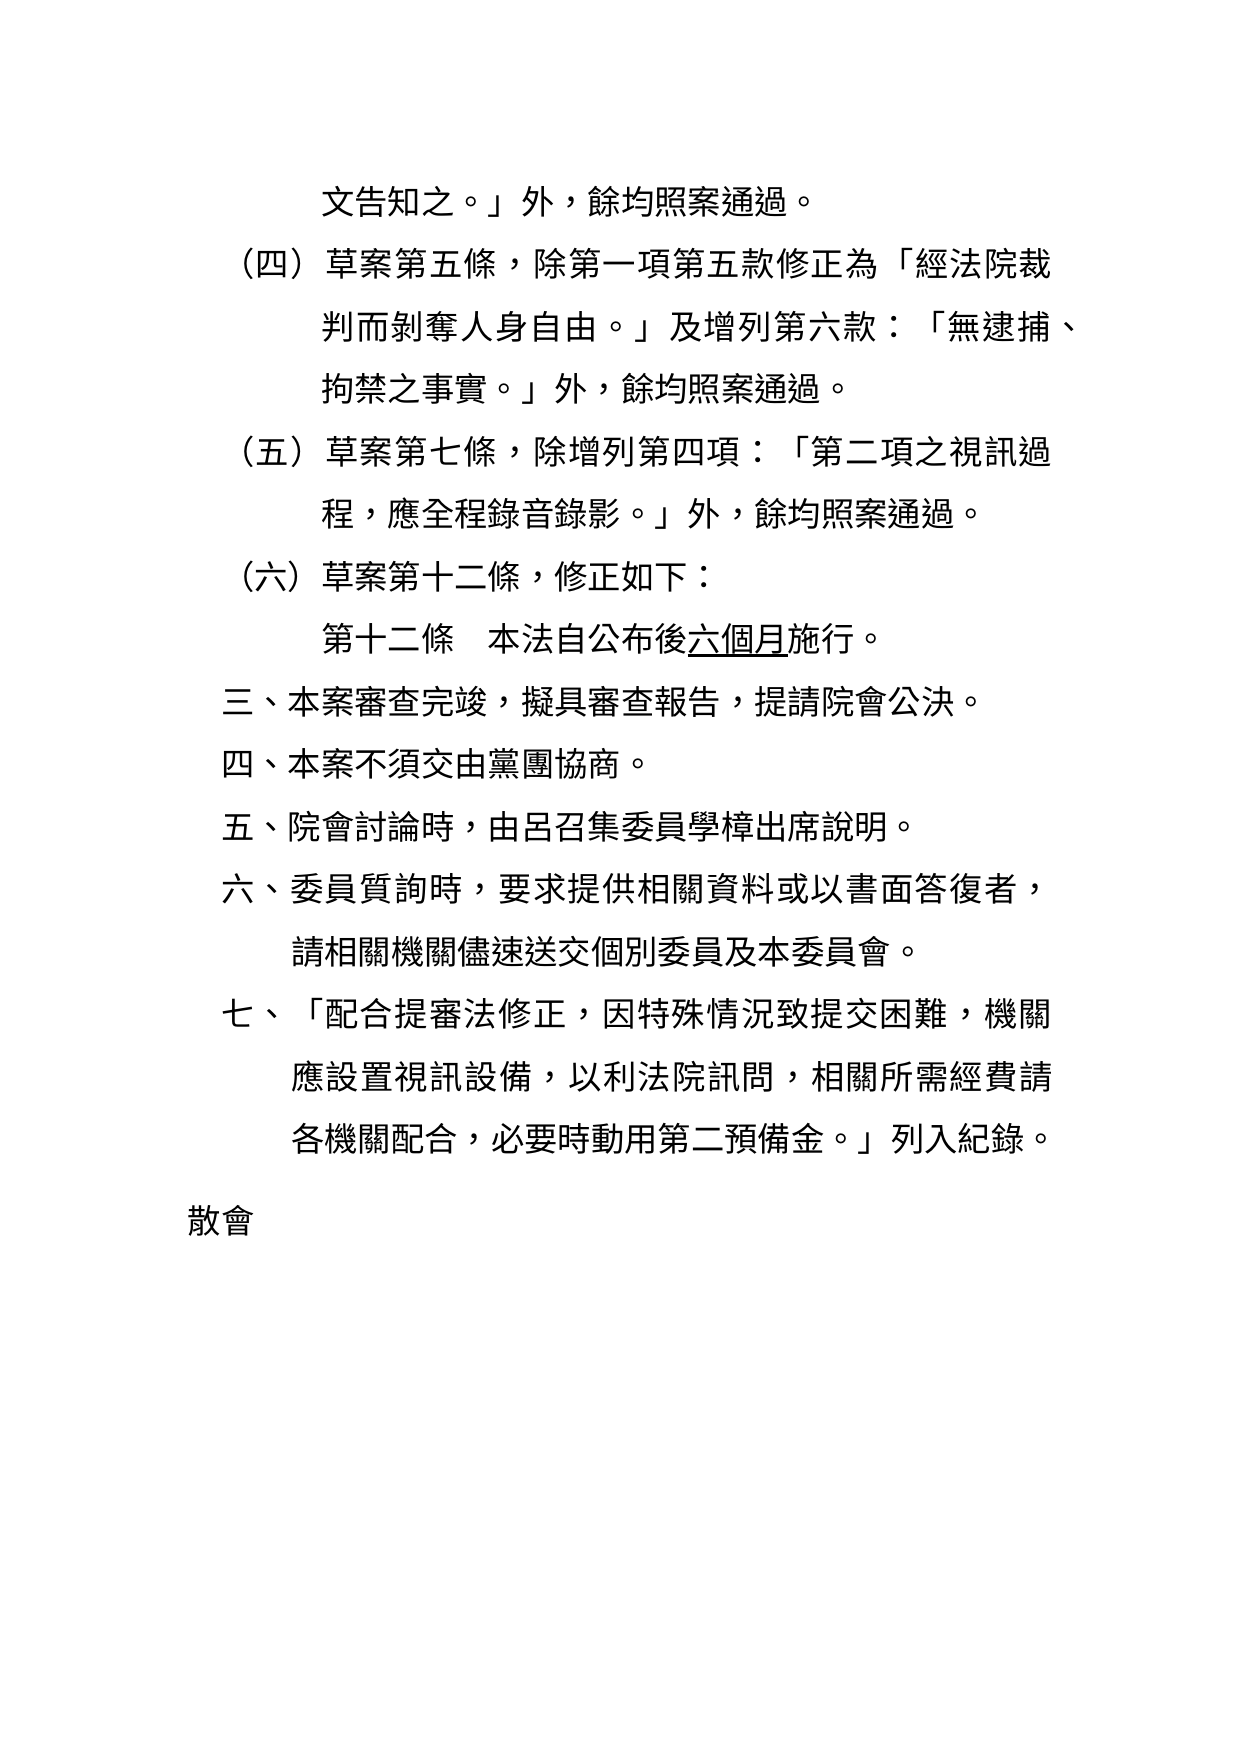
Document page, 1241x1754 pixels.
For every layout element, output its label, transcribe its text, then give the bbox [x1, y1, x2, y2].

text （四）草案第五條，除第一項第五款修正為「經法院裁判而剝奪人身自由。」及增列第六款：「無逮捕、拘禁之事實。」外，餘均照案通過。 [221, 221, 1053, 408]
text 六、委員質詢時，要求提供相關資料或以書面答復者，請相關機關儘速送交個別委員及本委員會。 [221, 846, 1053, 971]
text 三、本案審查完竣，擬具審查報告，提請院會公決。 [221, 658, 1053, 721]
text 四、本案不須交由黨團協商。 [221, 721, 1053, 783]
text （五）草案第七條，除增列第四項：「第二項之視訊過程，應全程錄音錄影。」外，餘均照案通過。 [221, 408, 1053, 533]
text 散會 [187, 1177, 1053, 1239]
text （六）草案第十二條，修正如下： [187, 533, 1053, 596]
text 第十二條 本法自公布後六個月施行。 [187, 596, 1053, 658]
text 七、「配合提審法修正，因特殊情況致提交困難，機關應設置視訊設備，以利法院訊問，相關所需經費請各機關配合，必要時動用第二預備金。」列入紀錄。 [221, 971, 1053, 1158]
text 文告知之。」外，餘均照案通過。 [221, 158, 1053, 221]
text 五、院會討論時，由呂召集委員學樟出席說明。 [221, 783, 1053, 846]
